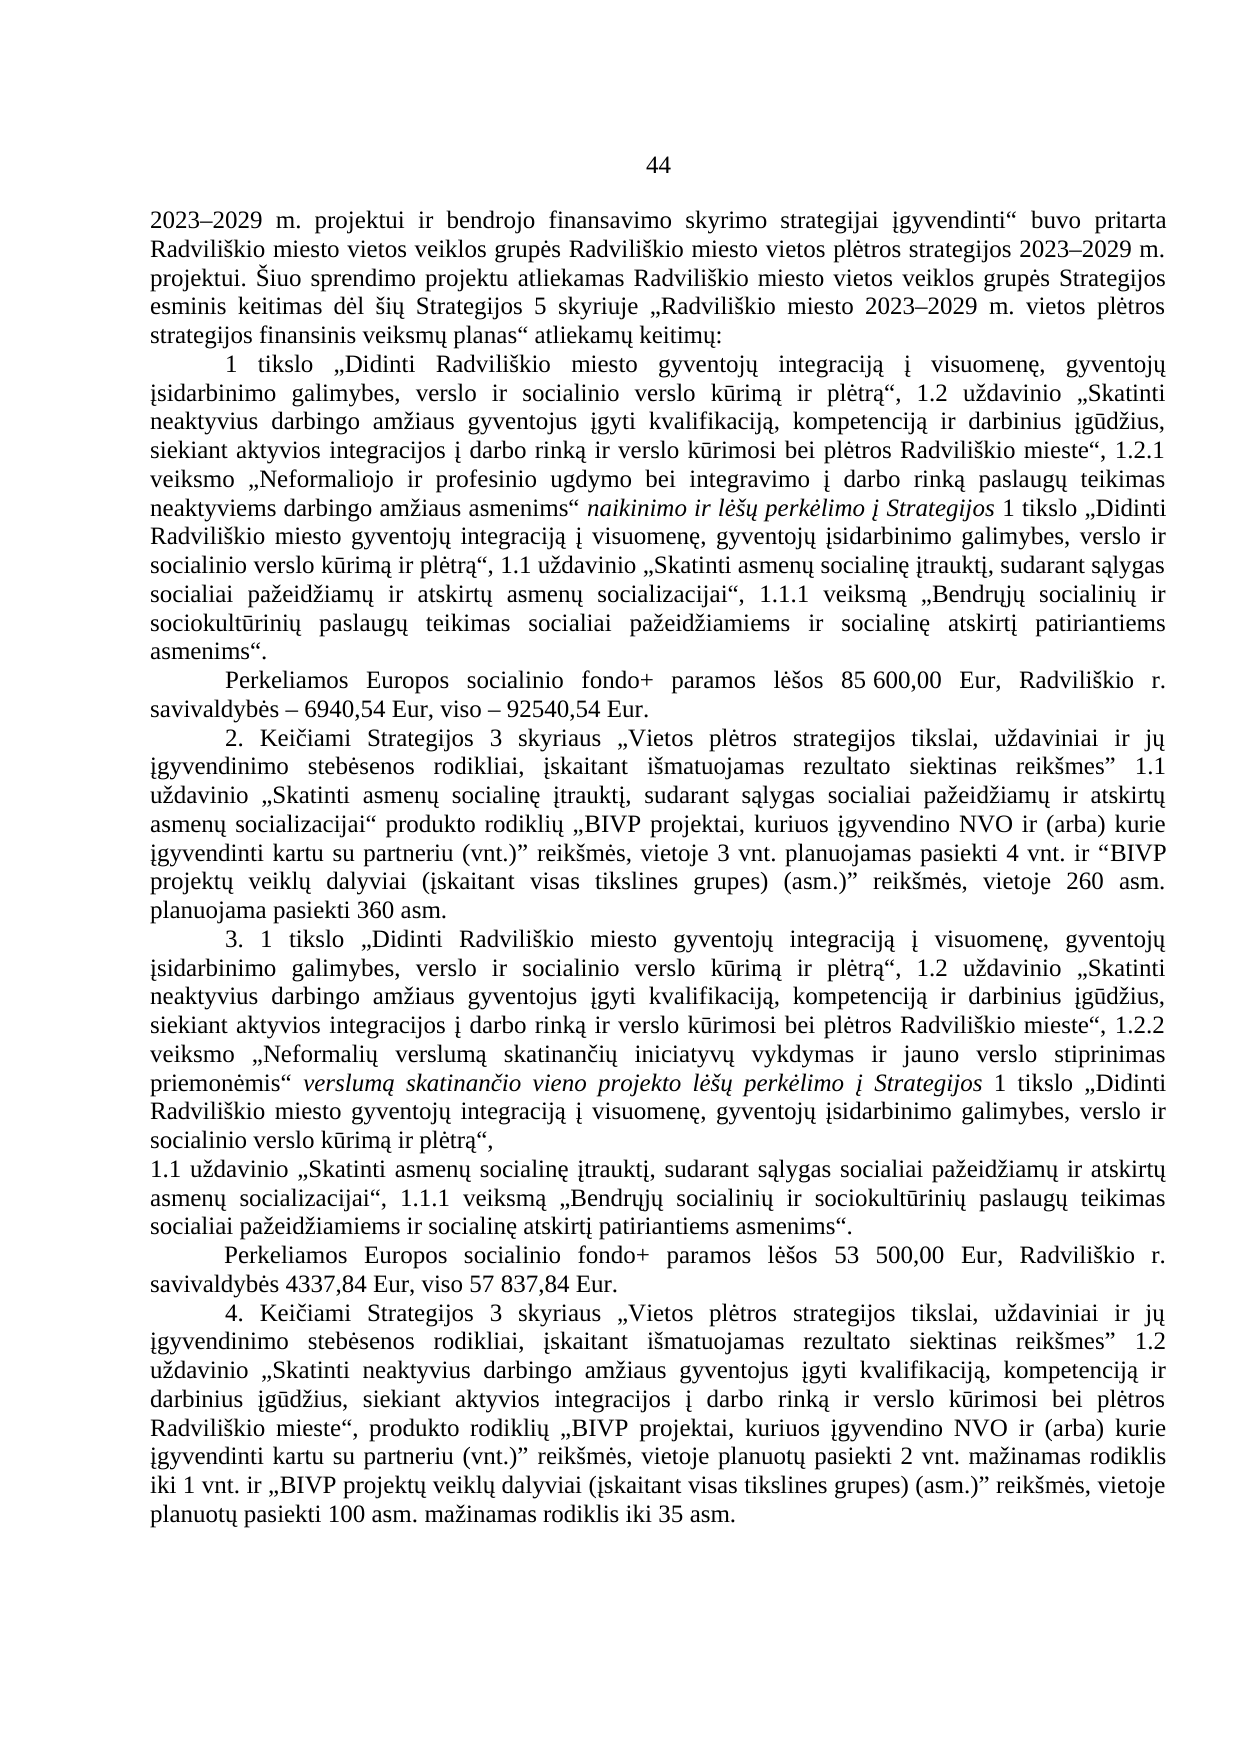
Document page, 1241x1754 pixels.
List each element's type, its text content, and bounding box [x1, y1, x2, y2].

text 1 tikslo „Didinti Radviliškio miesto gyventojų integraciją į visuomenę, gyventojų įsidarbinimo galimybes, verslo ir socialinio verslo kūrimą ir plėtrą“, 1.2 uždavinio „Skatinti neaktyvius darbingo amžiaus gyventojus įgyti kvalifikaciją, kompetenciją ir darbinius įgūdžius, siekiant aktyvios integracijos į darbo rinką ir verslo kūrimosi bei plėtros Radviliškio mieste“, 1.2.1 veiksmo „Neformaliojo ir profesinio ugdymo bei integravimo į darbo rinką paslaugų teikimas neaktyviems darbingo amžiaus asmenims“ naikinimo ir lėšų perkėlimo į Strategijos 1 tikslo „Didinti Radviliškio miesto gyventojų integraciją į visuomenę, gyventojų įsidarbinimo galimybes, verslo ir socialinio verslo kūrimą ir plėtrą“, 1.1 uždavinio „Skatinti asmenų socialinę įtrauktį, sudarant sąlygas socialiai pažeidžiamų ir atskirtų asmenų socializacijai“, 1.1.1 veiksmą „Bendrųjų socialinių ir sociokultūrinių paslaugų teikimas socialiai pažeidžiamiems ir socialinę atskirtį patiriantiems asmenims“. [150, 349, 1167, 665]
text Perkeliamos Europos socialinio fondo+ paramos lėšos 85 600,00 Eur, Radviliškio r. savivaldybės – 6940,54 Eur, viso – 92540,54 Eur. [150, 665, 1167, 723]
text Perkeliamos Europos socialinio fondo+ paramos lėšos 53 500,00 Eur, Radviliškio r. savivaldybės 4337,84 Eur, viso 57 837,84 Eur. [150, 1240, 1167, 1298]
text 3. 1 tikslo „Didinti Radviliškio miesto gyventojų integraciją į visuomenę, gyventojų įsidarbinimo galimybes, verslo ir socialinio verslo kūrimą ir plėtrą“, 1.2 uždavinio „Skatinti neaktyvius darbingo amžiaus gyventojus įgyti kvalifikaciją, kompetenciją ir darbinius įgūdžius, siekiant aktyvios integracijos į darbo rinką ir verslo kūrimosi bei plėtros Radviliškio mieste“, 1.2.2 veiksmo „Neformalių verslumą skatinančių iniciatyvų vykdymas ir jauno verslo stiprinimas priemonėmis“ verslumą skatinančio vieno projekto lėšų perkėlimo į Strategijos 1 tikslo „Didinti Radviliškio miesto gyventojų integraciją į visuomenę, gyventojų įsidarbinimo galimybes, verslo ir socialinio verslo kūrimą ir plėtrą“, [150, 924, 1167, 1154]
text 4. Keičiami Strategijos 3 skyriaus „Vietos plėtros strategijos tikslai, uždaviniai ir jų įgyvendinimo stebėsenos rodikliai, įskaitant išmatuojamas rezultato siektinas reikšmes” 1.2 uždavinio „Skatinti neaktyvius darbingo amžiaus gyventojus įgyti kvalifikaciją, kompetenciją ir darbinius įgūdžius, siekiant aktyvios integracijos į darbo rinką ir verslo kūrimosi bei plėtros Radviliškio mieste“, produkto rodiklių „BIVP projektai, kuriuos įgyvendino NVO ir (arba) kurie įgyvendinti kartu su partneriu (vnt.)” reikšmės, vietoje planuotų pasiekti 2 vnt. mažinamas rodiklis iki 1 vnt. ir „BIVP projektų veiklų dalyviai (įskaitant visas tikslines grupes) (asm.)” reikšmės, vietoje planuotų pasiekti 100 asm. mažinamas rodiklis iki 35 asm. [150, 1298, 1167, 1528]
text 1.1 uždavinio „Skatinti asmenų socialinę įtrauktį, sudarant sąlygas socialiai pažeidžiamų ir atskirtų asmenų socializacijai“, 1.1.1 veiksmą „Bendrųjų socialinių ir sociokultūrinių paslaugų teikimas socialiai pažeidžiamiems ir socialinę atskirtį patiriantiems asmenims“. [150, 1154, 1167, 1240]
text 2. Keičiami Strategijos 3 skyriaus „Vietos plėtros strategijos tikslai, uždaviniai ir jų įgyvendinimo stebėsenos rodikliai, įskaitant išmatuojamas rezultato siektinas reikšmes” 1.1 uždavinio „Skatinti asmenų socialinę įtrauktį, sudarant sąlygas socialiai pažeidžiamų ir atskirtų asmenų socializacijai“ produkto rodiklių „BIVP projektai, kuriuos įgyvendino NVO ir (arba) kurie įgyvendinti kartu su partneriu (vnt.)” reikšmės, vietoje 3 vnt. planuojamas pasiekti 4 vnt. ir “BIVP projektų veiklų dalyviai (įskaitant visas tikslines grupes) (asm.)” reikšmės, vietoje 260 asm. planuojama pasiekti 360 asm. [150, 723, 1167, 924]
text 2023–2029 m. projektui ir bendrojo finansavimo skyrimo strategijai įgyvendinti“ buvo pritarta Radviliškio miesto vietos veiklos grupės Radviliškio miesto vietos plėtros strategijos 2023–2029 m. projektui. Šiuo sprendimo projektu atliekamas Radviliškio miesto vietos veiklos grupės Strategijos esminis keitimas dėl šių Strategijos 5 skyriuje „Radviliškio miesto 2023–2029 m. vietos plėtros strategijos finansinis veiksmų planas“ atliekamų keitimų: [150, 205, 1167, 349]
